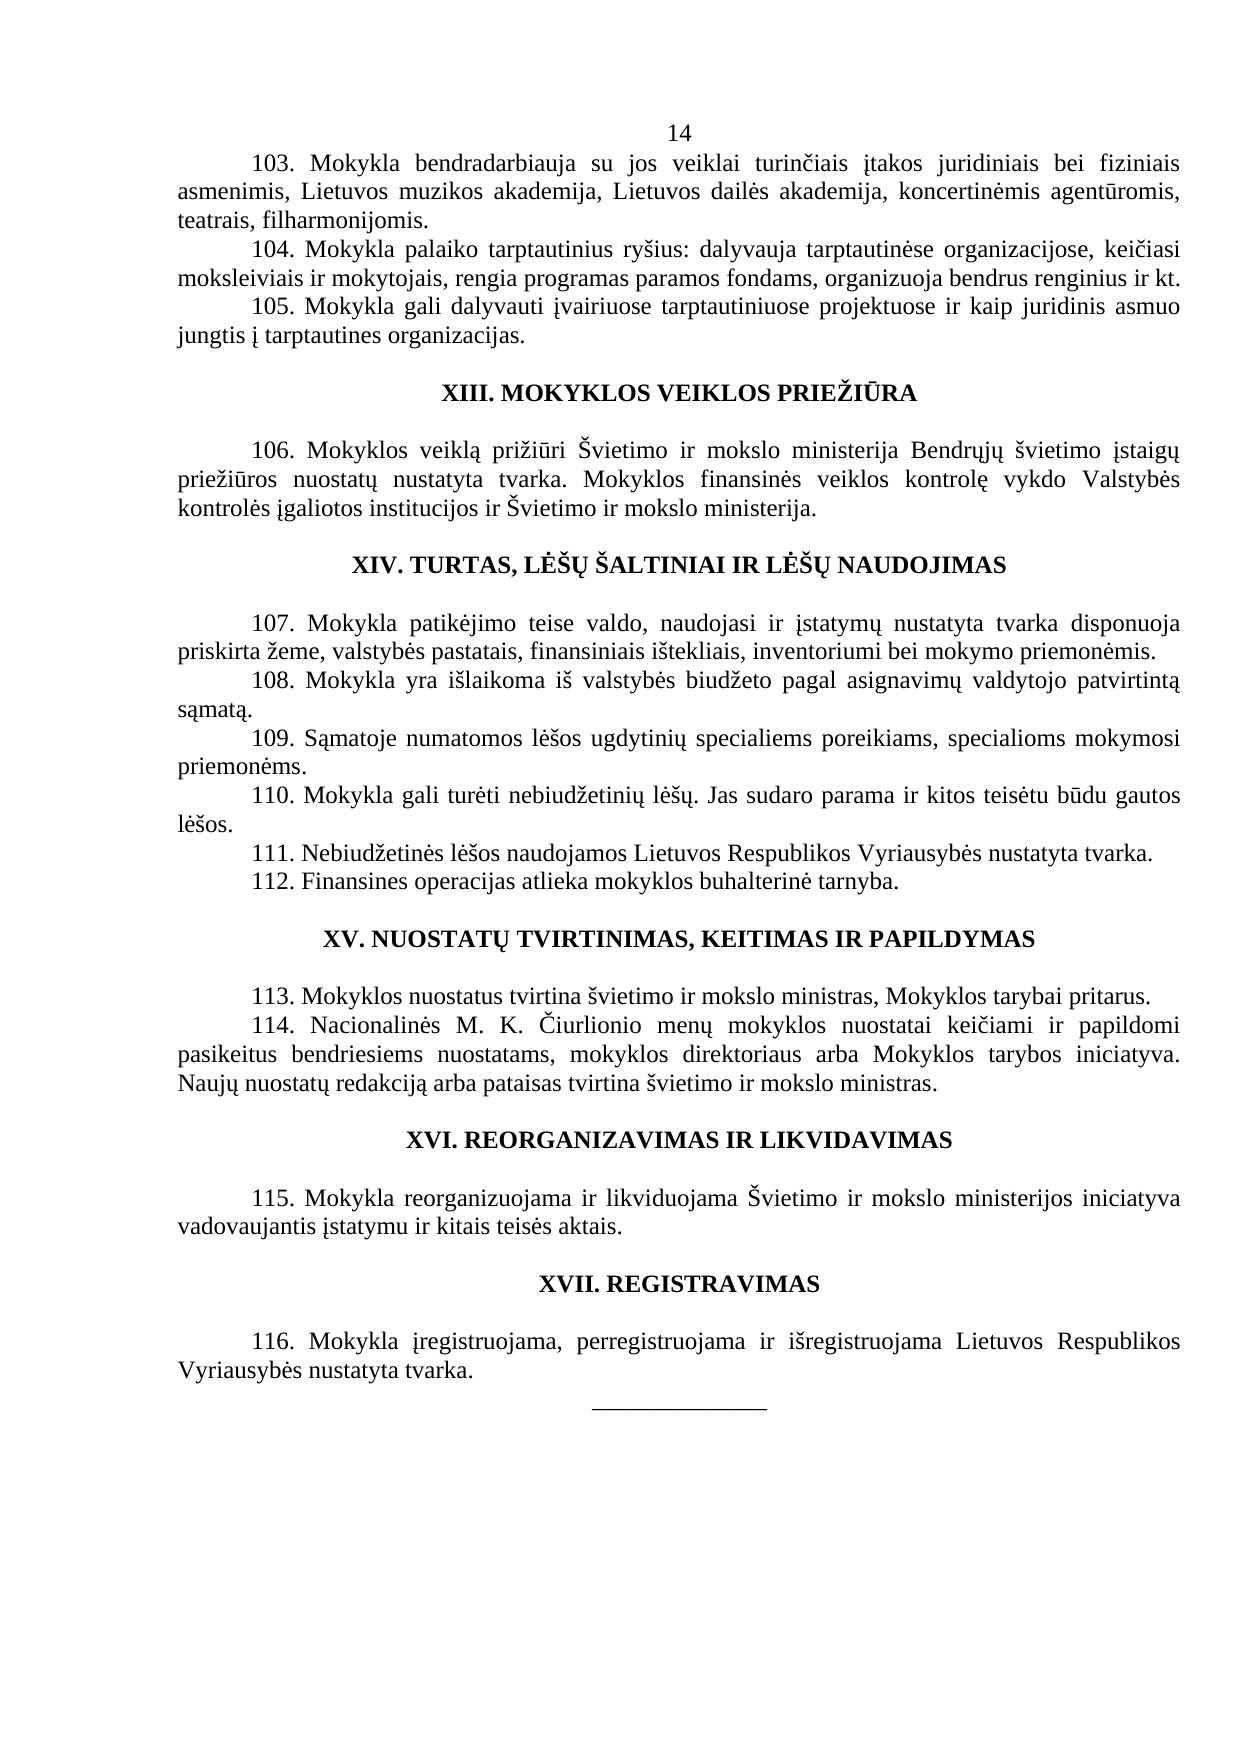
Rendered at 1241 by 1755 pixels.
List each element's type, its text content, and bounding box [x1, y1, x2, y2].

text 111. Nebiudžetinės lėšos naudojamos Lietuvos Respublikos Vyriausybės nustatyta tvarka. [177, 838, 1181, 866]
text XIII. MOKYKLOS VEIKLOS PRIEŽIŪRA [177, 378, 1181, 406]
text 114. Nacionalinės M. K. Čiurlionio menų mokyklos nuostatai keičiami ir papildomi pasikeitus bendriesiems nuostatams, mokyklos direktoriaus arba Mokyklos tarybos iniciatyva. Naujų nuostatų redakciją arba pataisas tvirtina švietimo ir mokslo ministras. [177, 1010, 1181, 1096]
text 109. Sąmatoje numatomos lėšos ugdytinių specialiems poreikiams, specialioms mokymosi priemonėms. [177, 723, 1181, 780]
text 108. Mokykla yra išlaikoma iš valstybės biudžeto pagal asignavimų valdytojo patvirtintą sąmatą. [177, 665, 1181, 723]
text 113. Mokyklos nuostatus tvirtina švietimo ir mokslo ministras, Mokyklos tarybai pritarus. [177, 981, 1181, 1010]
text 110. Mokykla gali turėti nebiudžetinių lėšų. Jas sudaro parama ir kitos teisėtu būdu gautos lėšos. [177, 780, 1181, 838]
text 106. Mokyklos veiklą prižiūri Švietimo ir mokslo ministerija Bendrųjų švietimo įstaigų priežiūros nuostatų nustatyta tvarka. Mokyklos finansinės veiklos kontrolę vykdo Valstybės kontrolės įgaliotos institucijos ir Švietimo ir mokslo ministerija. [177, 435, 1181, 521]
text ______________ [177, 1384, 1181, 1413]
text 112. Finansines operacijas atlieka mokyklos buhalterinė tarnyba. [177, 866, 1181, 895]
text 107. Mokykla patikėjimo teise valdo, naudojasi ir įstatymų nustatyta tvarka disponuoja priskirta žeme, valstybės pastatais, finansiniais ištekliais, inventoriumi bei mokymo priemonėmis. [177, 608, 1181, 665]
text XV. NUOSTATŲ TVIRTINIMAS, KEITIMAS IR PAPILDYMAS [177, 924, 1181, 953]
text XIV. TURTAS, LĖŠŲ ŠALTINIAI IR LĖŠŲ NAUDOJIMAS [177, 550, 1181, 579]
text 115. Mokykla reorganizuojama ir likviduojama Švietimo ir mokslo ministerijos iniciatyva vadovaujantis įstatymu ir kitais teisės aktais. [177, 1183, 1181, 1240]
text XVII. REGISTRAVIMAS [177, 1269, 1181, 1298]
text 103. Mokykla bendradarbiauja su jos veiklai turinčiais įtakos juridiniais bei fiziniais asmenimis, Lietuvos muzikos akademija, Lietuvos dailės akademija, koncertinėmis agentūromis, teatrais, filharmonijomis. [177, 148, 1181, 234]
text XVI. REORGANIZAVIMAS IR LIKVIDAVIMAS [177, 1125, 1181, 1154]
text 116. Mokykla įregistruojama, perregistruojama ir išregistruojama Lietuvos Respublikos Vyriausybės nustatyta tvarka. [177, 1326, 1181, 1384]
text 105. Mokykla gali dalyvauti įvairiuose tarptautiniuose projektuose ir kaip juridinis asmuo jungtis į tarptautines organizacijas. [177, 291, 1181, 349]
text 104. Mokykla palaiko tarptautinius ryšius: dalyvauja tarptautinėse organizacijose, keičiasi moksleiviais ir mokytojais, rengia programas paramos fondams, organizuoja bendrus renginius ir kt. [177, 234, 1181, 291]
